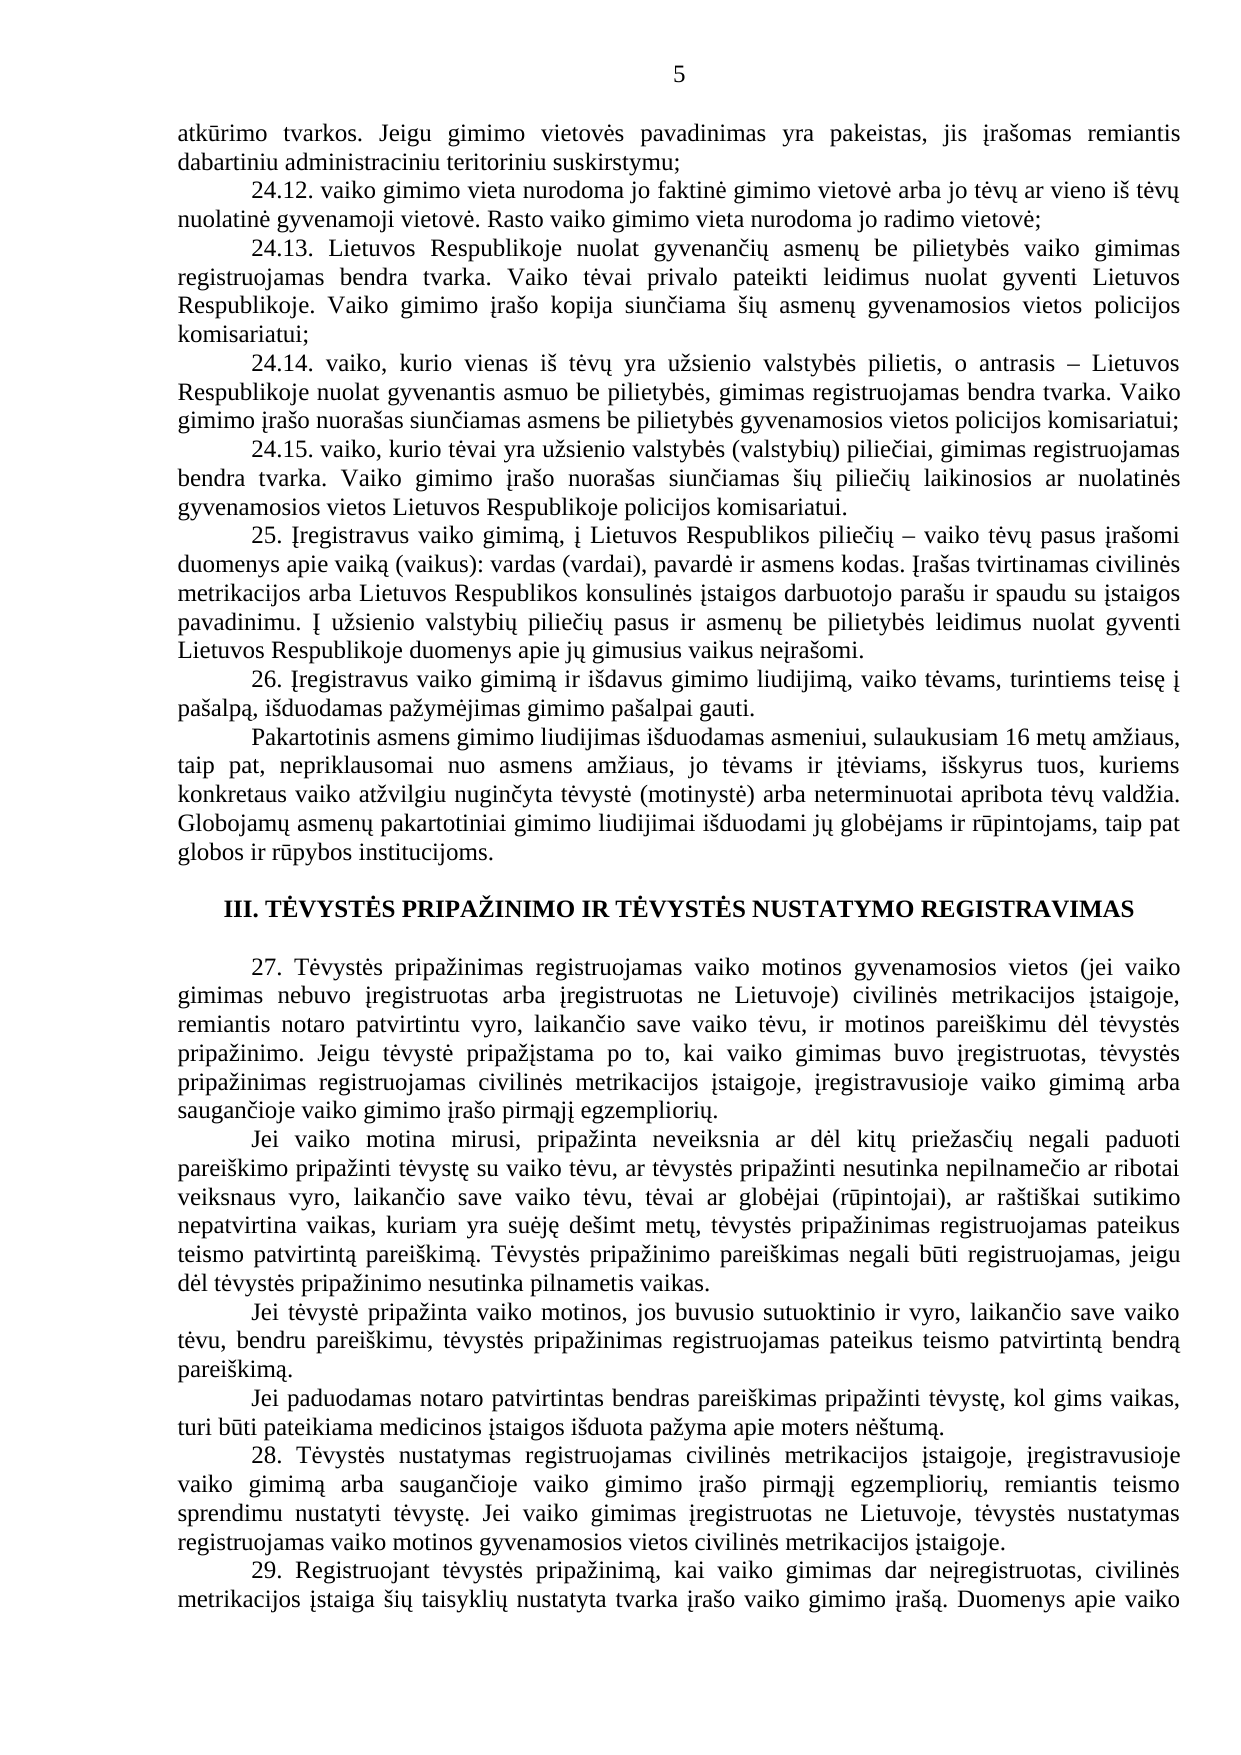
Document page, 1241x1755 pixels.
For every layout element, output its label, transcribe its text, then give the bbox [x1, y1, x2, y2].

text 29. Registruojant tėvystės pripažinimą, kai vaiko gimimas dar neįregistruotas, civilinės metrikacijos įstaiga šių taisyklių nustatyta tvarka įrašo vaiko gimimo įrašą. Duomenys apie vaiko [177, 1556, 1181, 1613]
text Jei tėvystė pripažinta vaiko motinos, jos buvusio sutuoktinio ir vyro, laikančio save vaiko tėvu, bendru pareiškimu, tėvystės pripažinimas registruojamas pateikus teismo patvirtintą bendrą pareiškimą. [177, 1297, 1181, 1383]
text 25. Įregistravus vaiko gimimą, į Lietuvos Respublikos piliečių – vaiko tėvų pasus įrašomi duomenys apie vaiką (vaikus): vardas (vardai), pavardė ir asmens kodas. Įrašas tvirtinamas civilinės metrikacijos arba Lietuvos Respublikos konsulinės įstaigos darbuotojo parašu ir spaudu su įstaigos pavadinimu. Į užsienio valstybių piliečių pasus ir asmenų be pilietybės leidimus nuolat gyventi Lietuvos Respublikoje duomenys apie jų gimusius vaikus neįrašomi. [177, 521, 1181, 664]
text 24.15. vaiko, kurio tėvai yra užsienio valstybės (valstybių) piliečiai, gimimas registruojamas bendra tvarka. Vaiko gimimo įrašo nuorašas siunčiamas šių piliečių laikinosios ar nuolatinės gyvenamosios vietos Lietuvos Respublikoje policijos komisariatui. [177, 434, 1181, 521]
text 24.14. vaiko, kurio vienas iš tėvų yra užsienio valstybės pilietis, o antrasis – Lietuvos Respublikoje nuolat gyvenantis asmuo be pilietybės, gimimas registruojamas bendra tvarka. Vaiko gimimo įrašo nuorašas siunčiamas asmens be pilietybės gyvenamosios vietos policijos komisariatui; [177, 348, 1181, 434]
text Jei paduodamas notaro patvirtintas bendras pareiškimas pripažinti tėvystę, kol gims vaikas, turi būti pateikiama medicinos įstaigos išduota pažyma apie moters nėštumą. [177, 1383, 1181, 1441]
text 24.13. Lietuvos Respublikoje nuolat gyvenančių asmenų be pilietybės vaiko gimimas registruojamas bendra tvarka. Vaiko tėvai privalo pateikti leidimus nuolat gyventi Lietuvos Respublikoje. Vaiko gimimo įrašo kopija siunčiama šių asmenų gyvenamosios vietos policijos komisariatui; [177, 233, 1181, 348]
text 26. Įregistravus vaiko gimimą ir išdavus gimimo liudijimą, vaiko tėvams, turintiems teisę į pašalpą, išduodamas pažymėjimas gimimo pašalpai gauti. [177, 664, 1181, 722]
text 24.12. vaiko gimimo vieta nurodoma jo faktinė gimimo vietovė arba jo tėvų ar vieno iš tėvų nuolatinė gyvenamoji vietovė. Rasto vaiko gimimo vieta nurodoma jo radimo vietovė; [177, 176, 1181, 233]
text Jei vaiko motina mirusi, pripažinta neveiksnia ar dėl kitų priežasčių negali paduoti pareiškimo pripažinti tėvystę su vaiko tėvu, ar tėvystės pripažinti nesutinka nepilnamečio ar ribotai veiksnaus vyro, laikančio save vaiko tėvu, tėvai ar globėjai (rūpintojai), ar raštiškai sutikimo nepatvirtina vaikas, kuriam yra suėję dešimt metų, tėvystės pripažinimas registruojamas pateikus teismo patvirtintą pareiškimą. Tėvystės pripažinimo pareiškimas negali būti registruojamas, jeigu dėl tėvystės pripažinimo nesutinka pilnametis vaikas. [177, 1124, 1181, 1297]
text 27. Tėvystės pripažinimas registruojamas vaiko motinos gyvenamosios vietos (jei vaiko gimimas nebuvo įregistruotas arba įregistruotas ne Lietuvoje) civilinės metrikacijos įstaigoje, remiantis notaro patvirtintu vyro, laikančio save vaiko tėvu, ir motinos pareiškimu dėl tėvystės pripažinimo. Jeigu tėvystė pripažįstama po to, kai vaiko gimimas buvo įregistruotas, tėvystės pripažinimas registruojamas civilinės metrikacijos įstaigoje, įregistravusioje vaiko gimimą arba saugančioje vaiko gimimo įrašo pirmąjį egzempliorių. [177, 952, 1181, 1124]
text Pakartotinis asmens gimimo liudijimas išduodamas asmeniui, sulaukusiam 16 metų amžiaus, taip pat, nepriklausomai nuo asmens amžiaus, jo tėvams ir įtėviams, išskyrus tuos, kuriems konkretaus vaiko atžvilgiu nuginčyta tėvystė (motinystė) arba neterminuotai apribota tėvų valdžia. Globojamų asmenų pakartotiniai gimimo liudijimai išduodami jų globėjams ir rūpintojams, taip pat globos ir rūpybos institucijoms. [177, 722, 1181, 866]
text III. TĖVYSTĖS PRIPAŽINIMO IR TĖVYSTĖS NUSTATYMO REGISTRAVIMAS [177, 894, 1181, 923]
text 28. Tėvystės nustatymas registruojamas civilinės metrikacijos įstaigoje, įregistravusioje vaiko gimimą arba saugančioje vaiko gimimo įrašo pirmąjį egzempliorių, remiantis teismo sprendimu nustatyti tėvystę. Jei vaiko gimimas įregistruotas ne Lietuvoje, tėvystės nustatymas registruojamas vaiko motinos gyvenamosios vietos civilinės metrikacijos įstaigoje. [177, 1441, 1181, 1556]
text atkūrimo tvarkos. Jeigu gimimo vietovės pavadinimas yra pakeistas, jis įrašomas remiantis dabartiniu administraciniu teritoriniu suskirstymu; [177, 118, 1181, 176]
